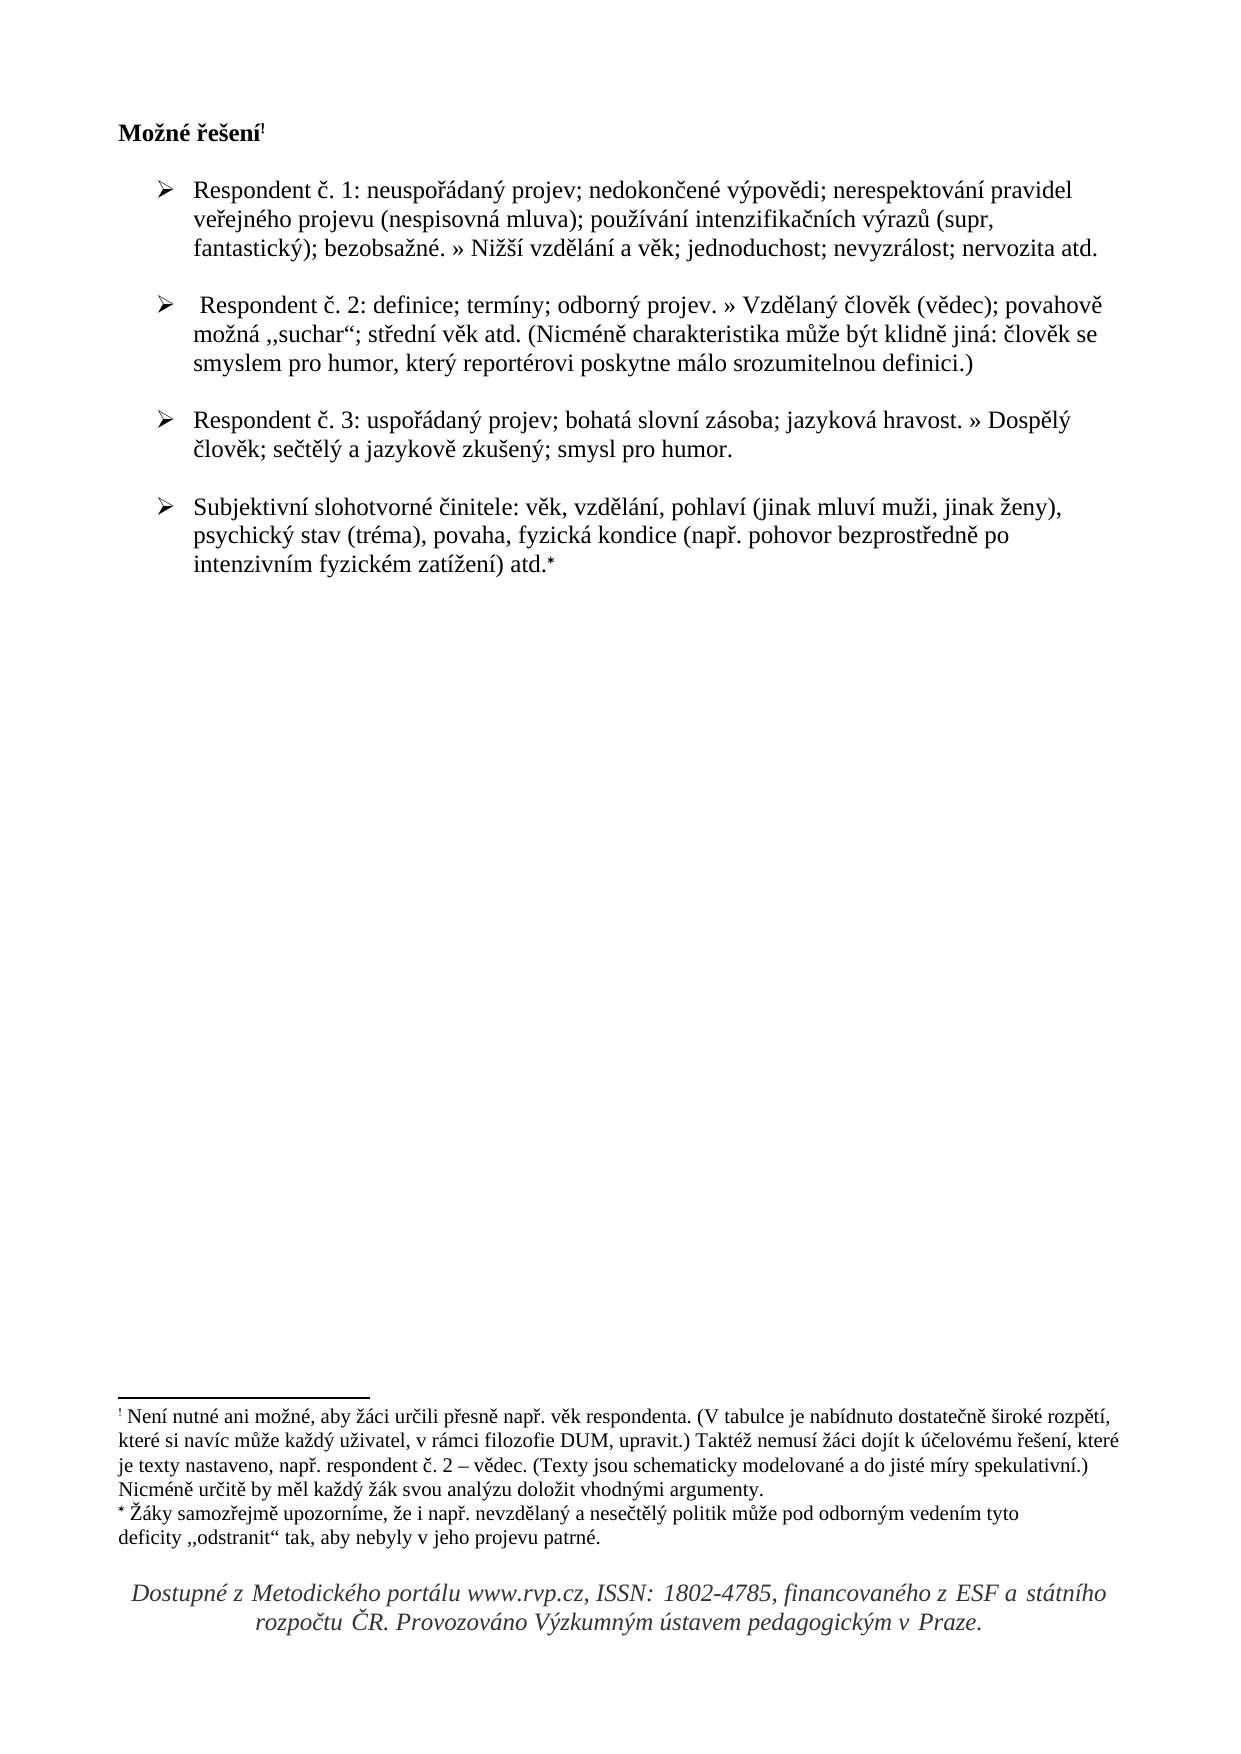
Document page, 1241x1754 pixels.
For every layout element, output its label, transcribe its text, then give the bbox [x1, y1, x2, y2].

list Respondent č. 2: definice; termíny; odborný projev. » Vzdělaný člověk (vědec); povahově možná ,,suchar“; střední věk atd. (Nicméně charakteristika může být klidně jiná: člověk se smyslem pro humor, který reportérovi poskytne málo srozumitelnou definici.) [156, 291, 1122, 377]
list Respondent č. 1: neuspořádaný projev; nedokončené výpovědi; nerespektování pravidel veřejného projevu (nespisovná mluva); používání intenzifikačních výrazů (supr, fantastický); bezobsažné. » Nižší vzdělání a věk; jednoduchost; nevyzrálost; nervozita atd. [156, 176, 1122, 262]
text Není nutné ani možné, aby žáci určili přesně např. věk respondenta. (V tabulce je nabídnuto dostatečně široké rozpětí, které si navíc může každý uživatel, v rámci filozofie DUM, upravit.) Taktéž nemusí žáci dojít k účelovému řešení, které je texty nastaveno, např. respondent č. 2 – vědec. (Texty jsou schematicky modelované a do jisté míry spekulativní.) Nicméně určitě by měl každý žák svou analýzu doložit vhodnými argumenty. [118, 1404, 1122, 1501]
list Subjektivní slohotvorné činitele: věk, vzdělání, pohlaví (jinak mluví muži, jinak ženy), psychický stav (tréma), povaha, fyzická kondice (např. pohovor bezprostředně po intenzivním fyzickém zatížení) atd. [156, 492, 1122, 578]
list Respondent č. 3: uspořádaný projev; bohatá slovní zásoba; jazyková hravost. » Dospělý člověk; sečtělý a jazykově zkušený; smysl pro humor. [156, 406, 1122, 463]
list Žáky samozřejmě upozorníme, že i např. nevzdělaný a nesečtělý politik může pod odborným vedením tyto deficity ,,odstranit“ tak, aby nebyly v jeho projevu patrné. [118, 1501, 1122, 1549]
text Možné řešení [118, 118, 1122, 147]
